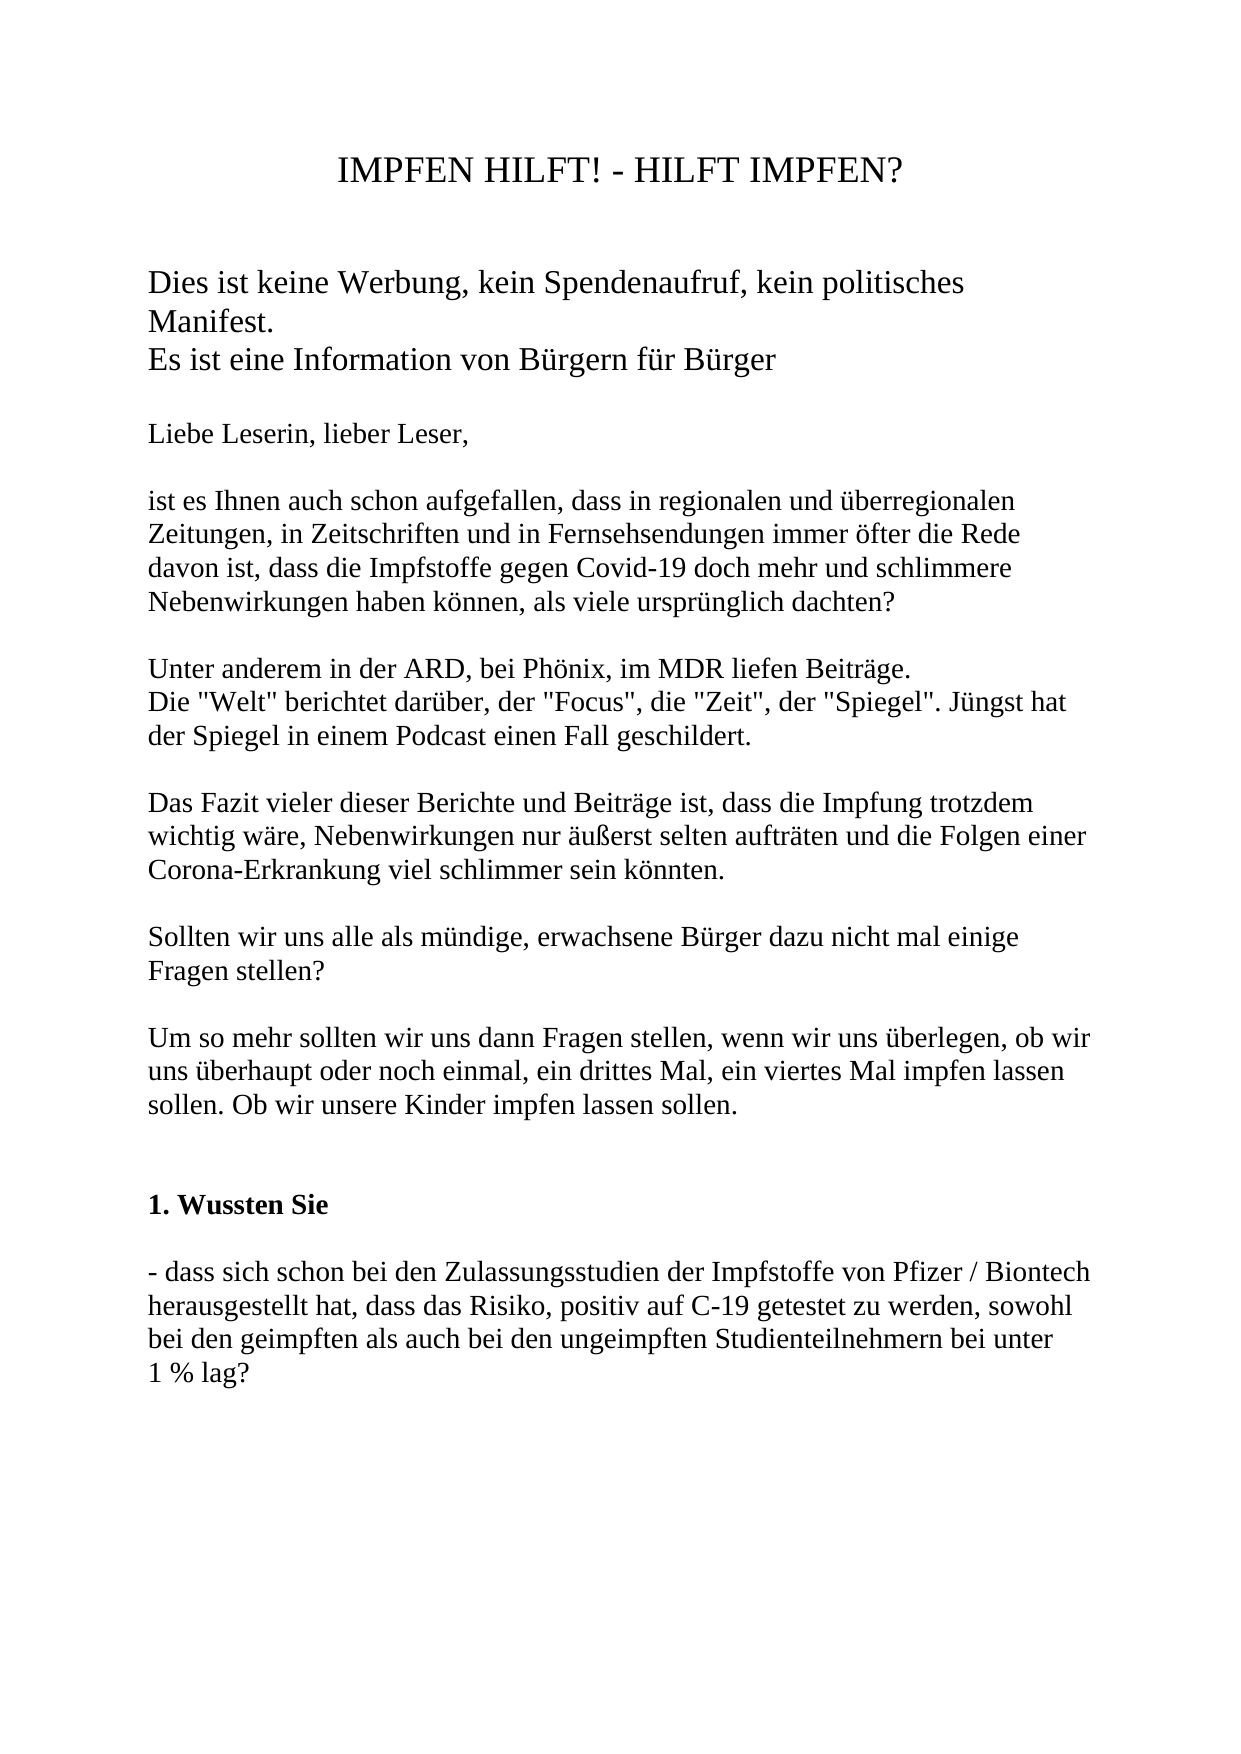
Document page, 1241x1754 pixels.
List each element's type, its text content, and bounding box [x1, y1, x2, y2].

text - dass sich schon bei den Zulassungsstudien der Impfstoffe von Pfizer / Biontech [148, 1254, 1093, 1288]
text ist es Ihnen auch schon aufgefallen, dass in regionalen und überregionalen [148, 483, 1093, 517]
text herausgestellt hat, dass das Risiko, positiv auf C-19 getestet zu werden, sowohl [148, 1288, 1093, 1322]
text Manifest. [148, 301, 1093, 339]
text Das Fazit vieler dieser Berichte und Beiträge ist, dass die Impfung trotzdem [148, 785, 1093, 818]
text Zeitungen, in Zeitschriften und in Fernsehsendungen immer öfter die Rede [148, 517, 1093, 550]
text 1. Wussten Sie [148, 1187, 1093, 1221]
text IMPFEN HILFT! - HILFT IMPFEN? [148, 148, 1093, 191]
text der Spiegel in einem Podcast einen Fall geschildert. [148, 718, 1093, 751]
text Dies ist keine Werbung, kein Spendenaufruf, kein politisches [148, 263, 1093, 301]
text Es ist eine Information von Bürgern für Bürger [148, 339, 1093, 378]
text Um so mehr sollten wir uns dann Fragen stellen, wenn wir uns überlegen, ob wir [148, 1020, 1093, 1053]
text Fragen stellen? [148, 953, 1093, 986]
text 1 % lag? [148, 1355, 1093, 1389]
text Nebenwirkungen haben können, als viele ursprünglich dachten? [148, 584, 1093, 617]
text uns überhaupt oder noch einmal, ein drittes Mal, ein viertes Mal impfen lassen [148, 1053, 1093, 1087]
text Sollten wir uns alle als mündige, erwachsene Bürger dazu nicht mal einige [148, 919, 1093, 953]
text Die "Welt" berichtet darüber, der "Focus", die "Zeit", der "Spiegel". Jüngst hat [148, 684, 1093, 718]
text davon ist, dass die Impfstoffe gegen Covid-19 doch mehr und schlimmere [148, 550, 1093, 584]
text Corona-Erkrankung viel schlimmer sein könnten. [148, 852, 1093, 886]
text wichtig wäre, Nebenwirkungen nur äußerst selten aufträten und die Folgen einer [148, 818, 1093, 852]
text Unter anderem in der ARD, bei Phönix, im MDR liefen Beiträge. [148, 651, 1093, 684]
text Liebe Leserin, lieber Leser, [148, 416, 1093, 449]
text bei den geimpften als auch bei den ungeimpften Studienteilnehmern bei unter [148, 1322, 1093, 1355]
text sollen. Ob wir unsere Kinder impfen lassen sollen. [148, 1087, 1093, 1120]
